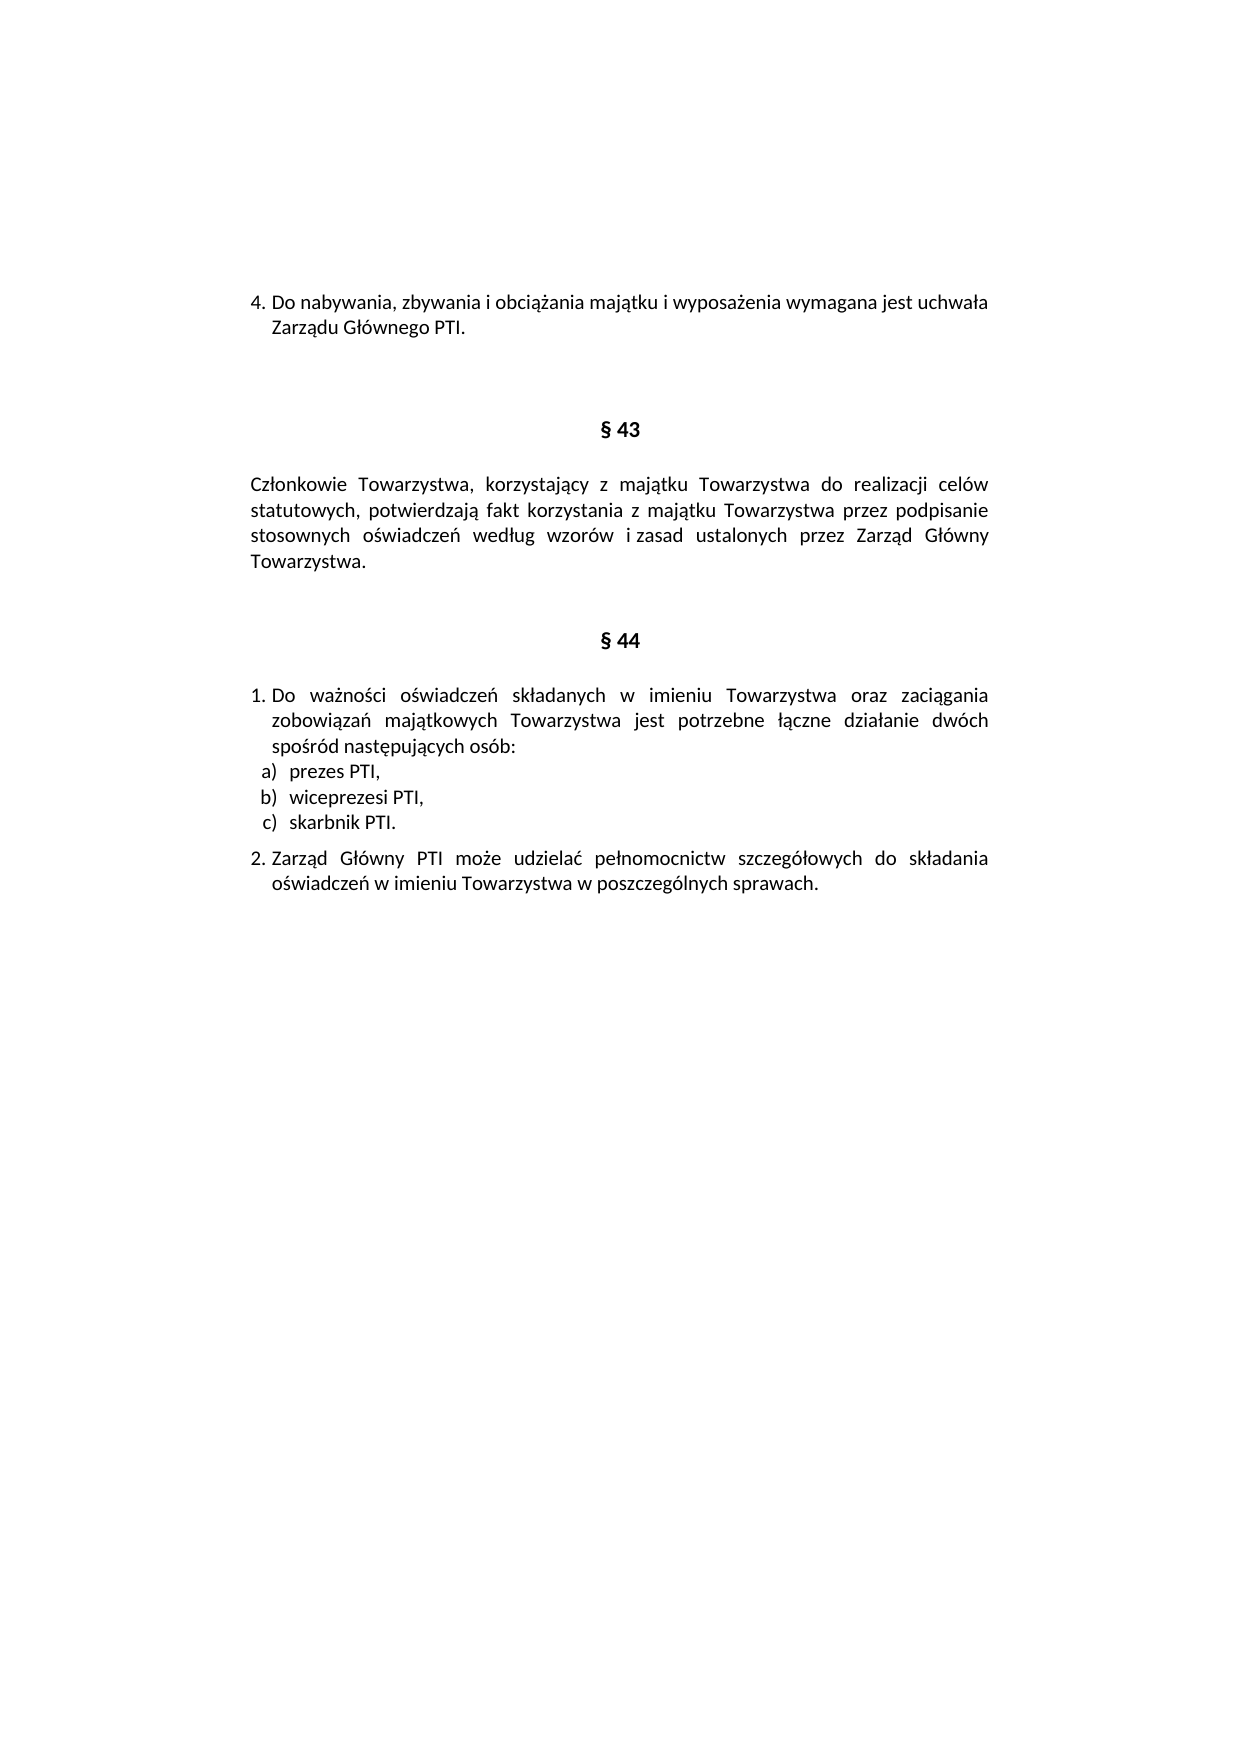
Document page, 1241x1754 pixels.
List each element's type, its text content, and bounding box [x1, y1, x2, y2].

text 1. Do ważności oświadczeń składanych w imieniu Towarzystwa oraz zaciągania zobowiązań majątkowych Towarzystwa jest potrzebne łączne działanie dwóch spośród następujących osób: [250, 682, 990, 758]
text Członkowie Towarzystwa, korzystający z majątku Towarzystwa do realizacji celów statutowych, potwierdzają fakt korzystania z majątku Towarzystwa przez podpisanie stosownych oświadczeń według wzorów i zasad ustalonych przez Zarząd Główny Towarzystwa. [250, 472, 990, 573]
text c) skarbnik PTI. [250, 809, 990, 835]
text 4. Do nabywania, zbywania i obciążania majątku i wyposażenia wymagana jest uchwała Zarządu Głównego PTI. [250, 289, 990, 340]
text § 43 [250, 416, 990, 443]
text b) wiceprezesi PTI, [250, 784, 990, 809]
text a) prezes PTI, [250, 758, 990, 784]
text § 44 [250, 626, 990, 654]
text 2. Zarząd Główny PTI może udzielać pełnomocnictw szczegółowych do składania oświadczeń w imieniu Towarzystwa w poszczególnych sprawach. [250, 845, 990, 896]
